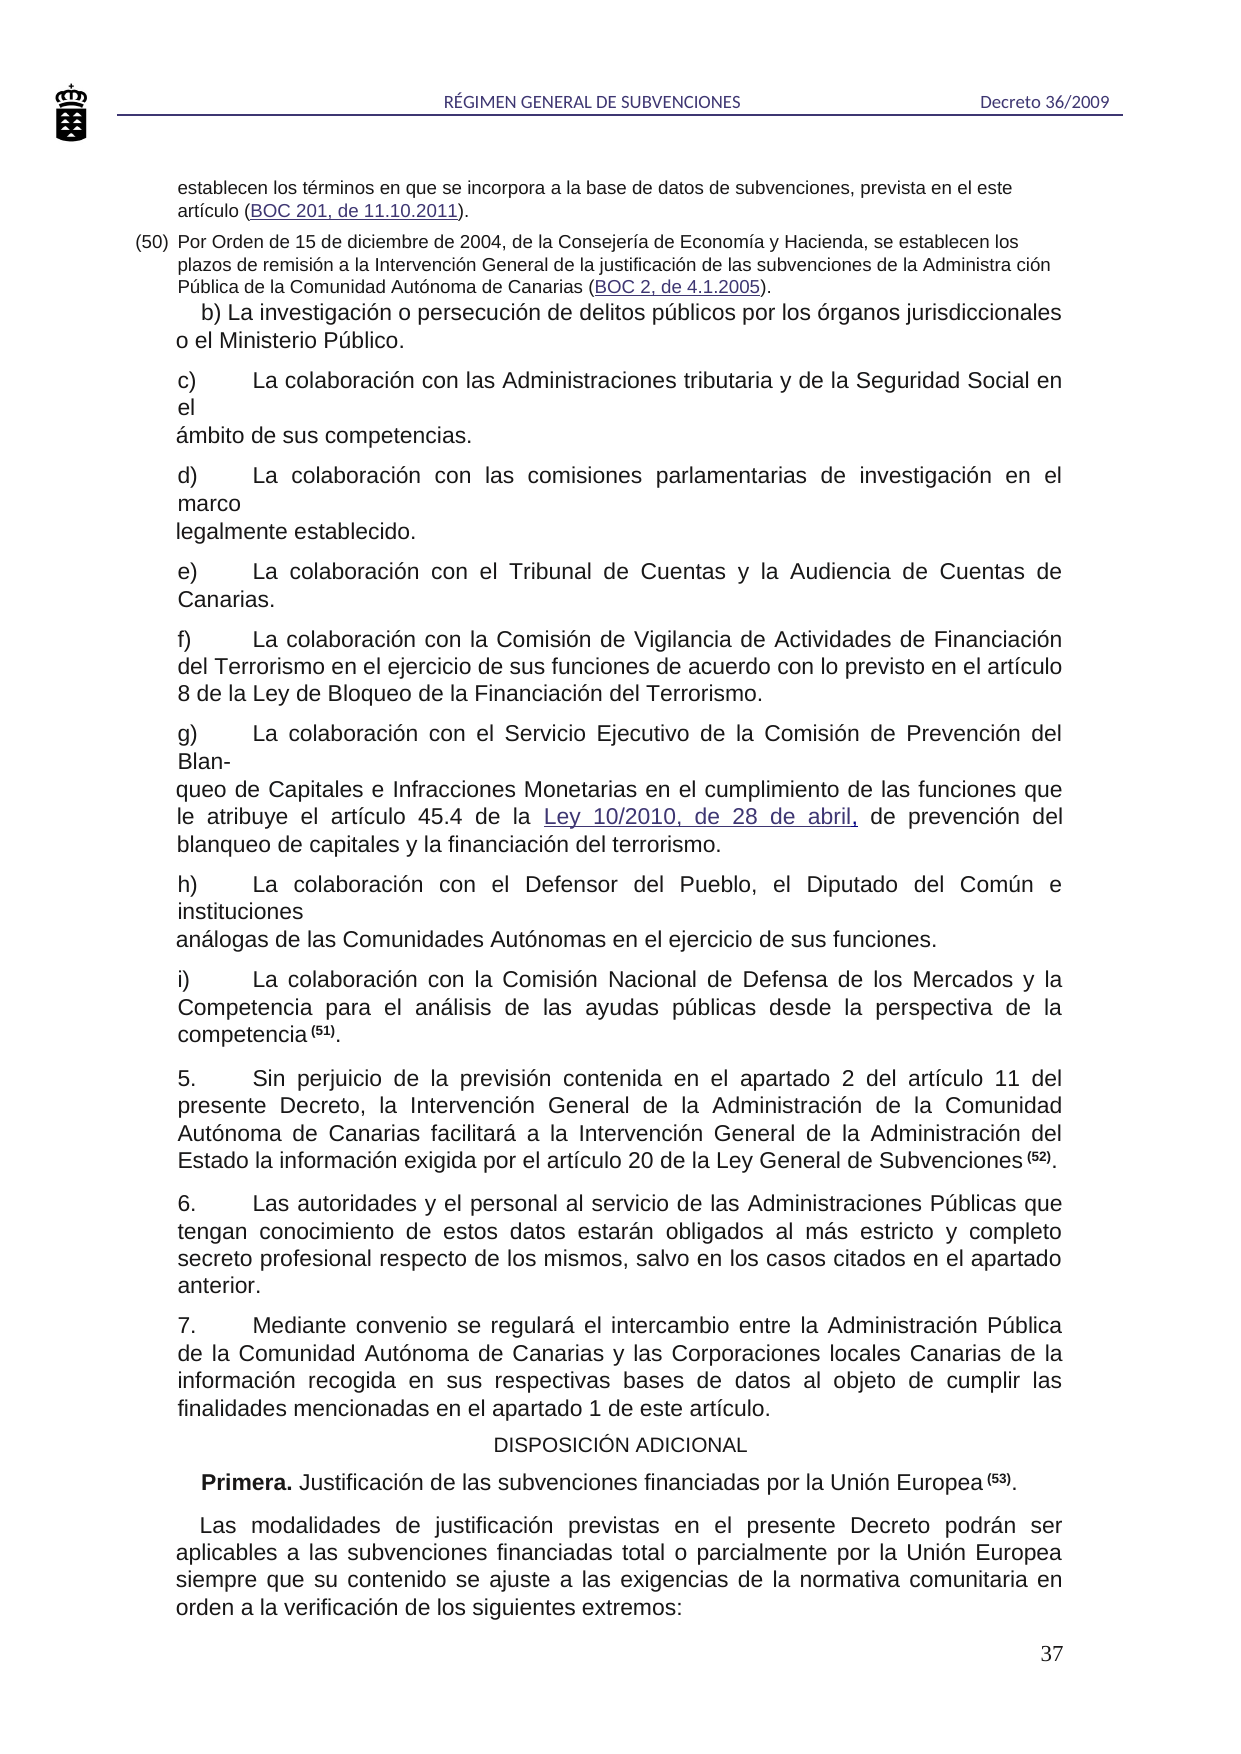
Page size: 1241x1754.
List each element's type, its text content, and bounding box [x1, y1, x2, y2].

list Mediante convenio se regulará el intercambio entre la Administración Pública de la Comunidad Autónoma de Canarias y las Corporaciones locales Canarias de la información recogida en sus respectivas bases de datos al objeto de cumplir las finalidades mencionadas en el apartado 1 de este artículo. [177, 1312, 1063, 1421]
text ámbito de sus competencias. [176, 422, 1063, 449]
list Sin perjuicio de la previsión contenida en el apartado 2 del artículo 11 del presente Decreto, la Intervención General de la Administración de la Comunidad Autónoma de Canarias facilitará a la Intervención General de la Administración del Estado la información exigida por el artículo 20 de la Ley General de Subvenciones (52). [177, 1065, 1063, 1173]
text Las modalidades de justificación previstas en el presente Decreto podrán ser aplicables a las subvenciones financiadas total o parcialmente por la Unión Europea siempre que su contenido se ajuste a las exigencias de la normativa comunitaria en orden a la verificación de los siguientes extremos: [176, 1512, 1063, 1620]
text Primera. Justificación de las subvenciones financiadas por la Unión Europea (53). [201, 1469, 1063, 1496]
list establecen los términos en que se incorpora a la base de datos de subvenciones, prevista en el este artículo (BOC 201, de 11.10.2011). [135, 177, 1063, 222]
list La colaboración con el Defensor del Pueblo, el Diputado del Común e instituciones [177, 871, 1063, 924]
list La colaboración con la Comisión de Vigilancia de Actividades de Financiación del Terrorismo en el ejercicio de sus funciones de acuerdo con lo previsto en el artículo 8 de la Ley de Bloqueo de la Financiación del Terrorismo. [177, 626, 1063, 707]
list La colaboración con el Servicio Ejecutivo de la Comisión de Prevención del Blan- [177, 720, 1063, 774]
text legalmente establecido. [176, 518, 1063, 544]
text queo de Capitales e Infracciones Monetarias en el cumplimiento de las funciones que le atribuye el artículo 45.4 de la Ley 10/2010, de 28 de abril, de prevención del blanqueo de capitales y la financiación del terrorismo. [176, 776, 1063, 857]
list La colaboración con la Comisión Nacional de Defensa de los Mercados y la Competencia para el análisis de las ayudas públicas desde la perspectiva de la competencia (51). [177, 966, 1063, 1048]
text DISPOSICIÓN ADICIONAL [178, 1433, 1063, 1457]
list La colaboración con el Tribunal de Cuentas y la Audiencia de Cuentas de Canarias. [177, 558, 1063, 612]
list La colaboración con las comisiones parlamentarias de investigación en el marco [177, 462, 1063, 516]
text análogas de las Comunidades Autónomas en el ejercicio de sus funciones. [176, 926, 1063, 953]
list Las autoridades y el personal al servicio de las Administraciones Públicas que tengan conocimiento de estos datos estarán obligados al más estricto y completo secreto profesional respecto de los mismos, salvo en los casos citados en el apartado anterior. [177, 1190, 1063, 1299]
list La colaboración con las Administraciones tributaria y de la Seguridad Social en el [177, 367, 1063, 421]
text o el Ministerio Público. [176, 327, 1063, 353]
text b) La investigación o persecución de delitos públicos por los órganos jurisdiccionales [201, 298, 1063, 325]
list Por Orden de 15 de diciembre de 2004, de la Consejería de Economía y Hacienda, se establecen los plazos de remisión a la Intervención General de la justificación de las subvenciones de la Administra ción Pública de la Comunidad Autónoma de Canarias (BOC 2, de 4.1.2005). [135, 231, 1063, 298]
